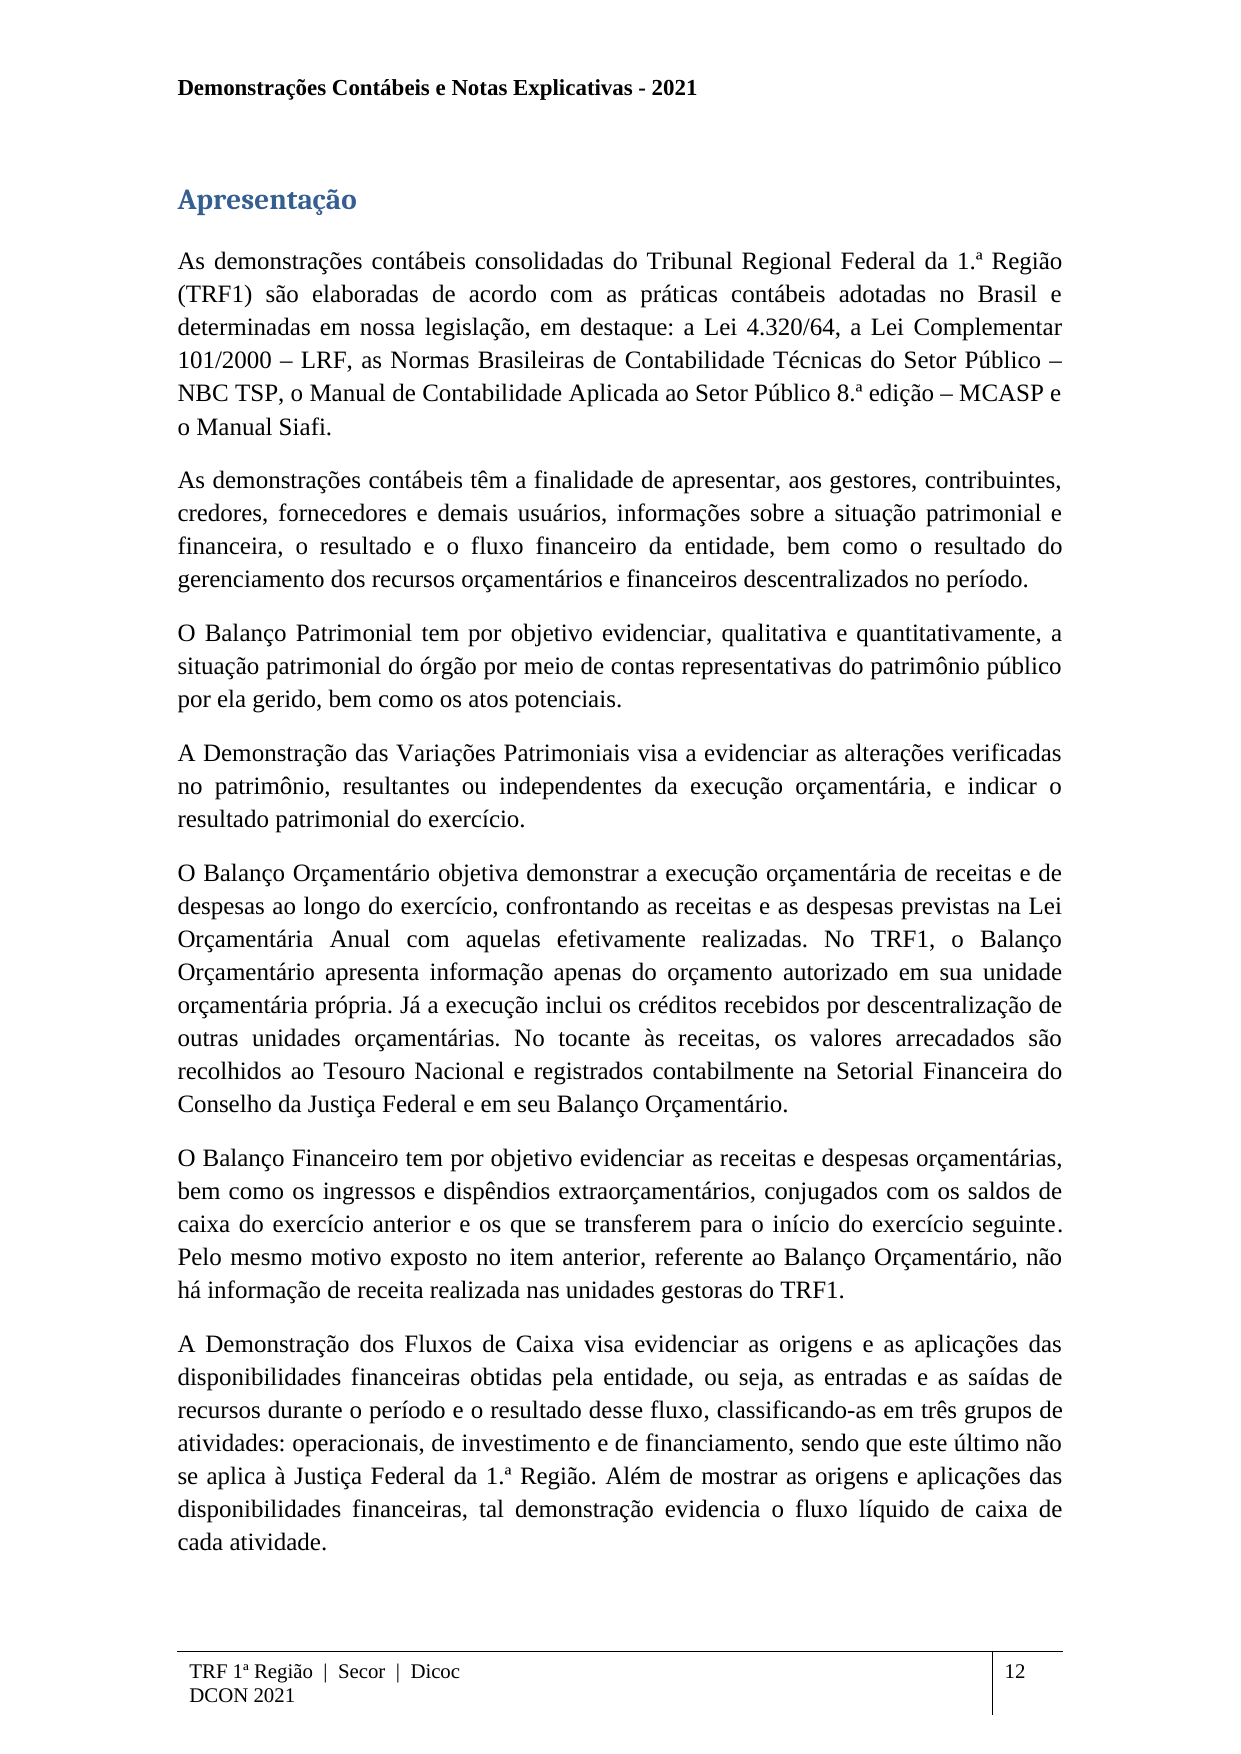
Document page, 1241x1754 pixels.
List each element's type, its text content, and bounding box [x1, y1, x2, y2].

text O Balanço Financeiro tem por objetivo evidenciar as receitas e despesas orçamentárias, bem como os ingressos e dispêndios extraorçamentários, conjugados com os saldos de caixa do exercício anterior e os que se transferem para o início do exercício seguinte. Pelo mesmo motivo exposto no item anterior, referente ao Balanço Orçamentário, não há informação de receita realizada nas unidades gestoras do TRF1. [177, 1143, 1063, 1304]
text As demonstrações contábeis consolidadas do Tribunal Regional Federal da 1.ª Região (TRF1) são elaboradas de acordo com as práticas contábeis adotadas no Brasil e determinadas em nossa legislação, em destaque: a Lei 4.320/64, a Lei Complementar 101/2000 – LRF, as Normas Brasileiras de Contabilidade Técnicas do Setor Público – NBC TSP, o Manual de Contabilidade Aplicada ao Setor Público 8.ª edição – MCASP e o Manual Siafi. [177, 246, 1063, 440]
text As demonstrações contábeis têm a finalidade de apresentar, aos gestores, contribuintes, credores, fornecedores e demais usuários, informações sobre a situação patrimonial e financeira, o resultado e o fluxo financeiro da entidade, bem como o resultado do gerenciamento dos recursos orçamentários e financeiros descentralizados no período. [177, 465, 1063, 593]
subtitle Apresentação [177, 183, 1063, 216]
text O Balanço Patrimonial tem por objetivo evidenciar, qualitativa e quantitativamente, a situação patrimonial do órgão por meio de contas representativas do patrimônio público por ela gerido, bem como os atos potenciais. [177, 618, 1063, 713]
text A Demonstração das Variações Patrimoniais visa a evidenciar as alterações verificadas no patrimônio, resultantes ou independentes da execução orçamentária, e indicar o resultado patrimonial do exercício. [177, 738, 1063, 833]
text O Balanço Orçamentário objetiva demonstrar a execução orçamentária de receitas e de despesas ao longo do exercício, confrontando as receitas e as despesas previstas na Lei Orçamentária Anual com aquelas efetivamente realizadas. No TRF1, o Balanço Orçamentário apresenta informação apenas do orçamento autorizado em sua unidade orçamentária própria. Já a execução inclui os créditos recebidos por descentralização de outras unidades orçamentárias. No tocante às receitas, os valores arrecadados são recolhidos ao Tesouro Nacional e registrados contabilmente na Setorial Financeira do Conselho da Justiça Federal e em seu Balanço Orçamentário. [177, 858, 1063, 1118]
text A Demonstração dos Fluxos de Caixa visa evidenciar as origens e as aplicações das disponibilidades financeiras obtidas pela entidade, ou seja, as entradas e as saídas de recursos durante o período e o resultado desse fluxo, classificando-as em três grupos de atividades: operacionais, de investimento e de financiamento, sendo que este último não se aplica à Justiça Federal da 1.ª Região. Além de mostrar as origens e aplicações das disponibilidades financeiras, tal demonstração evidencia o fluxo líquido de caixa de cada atividade. [177, 1329, 1063, 1556]
